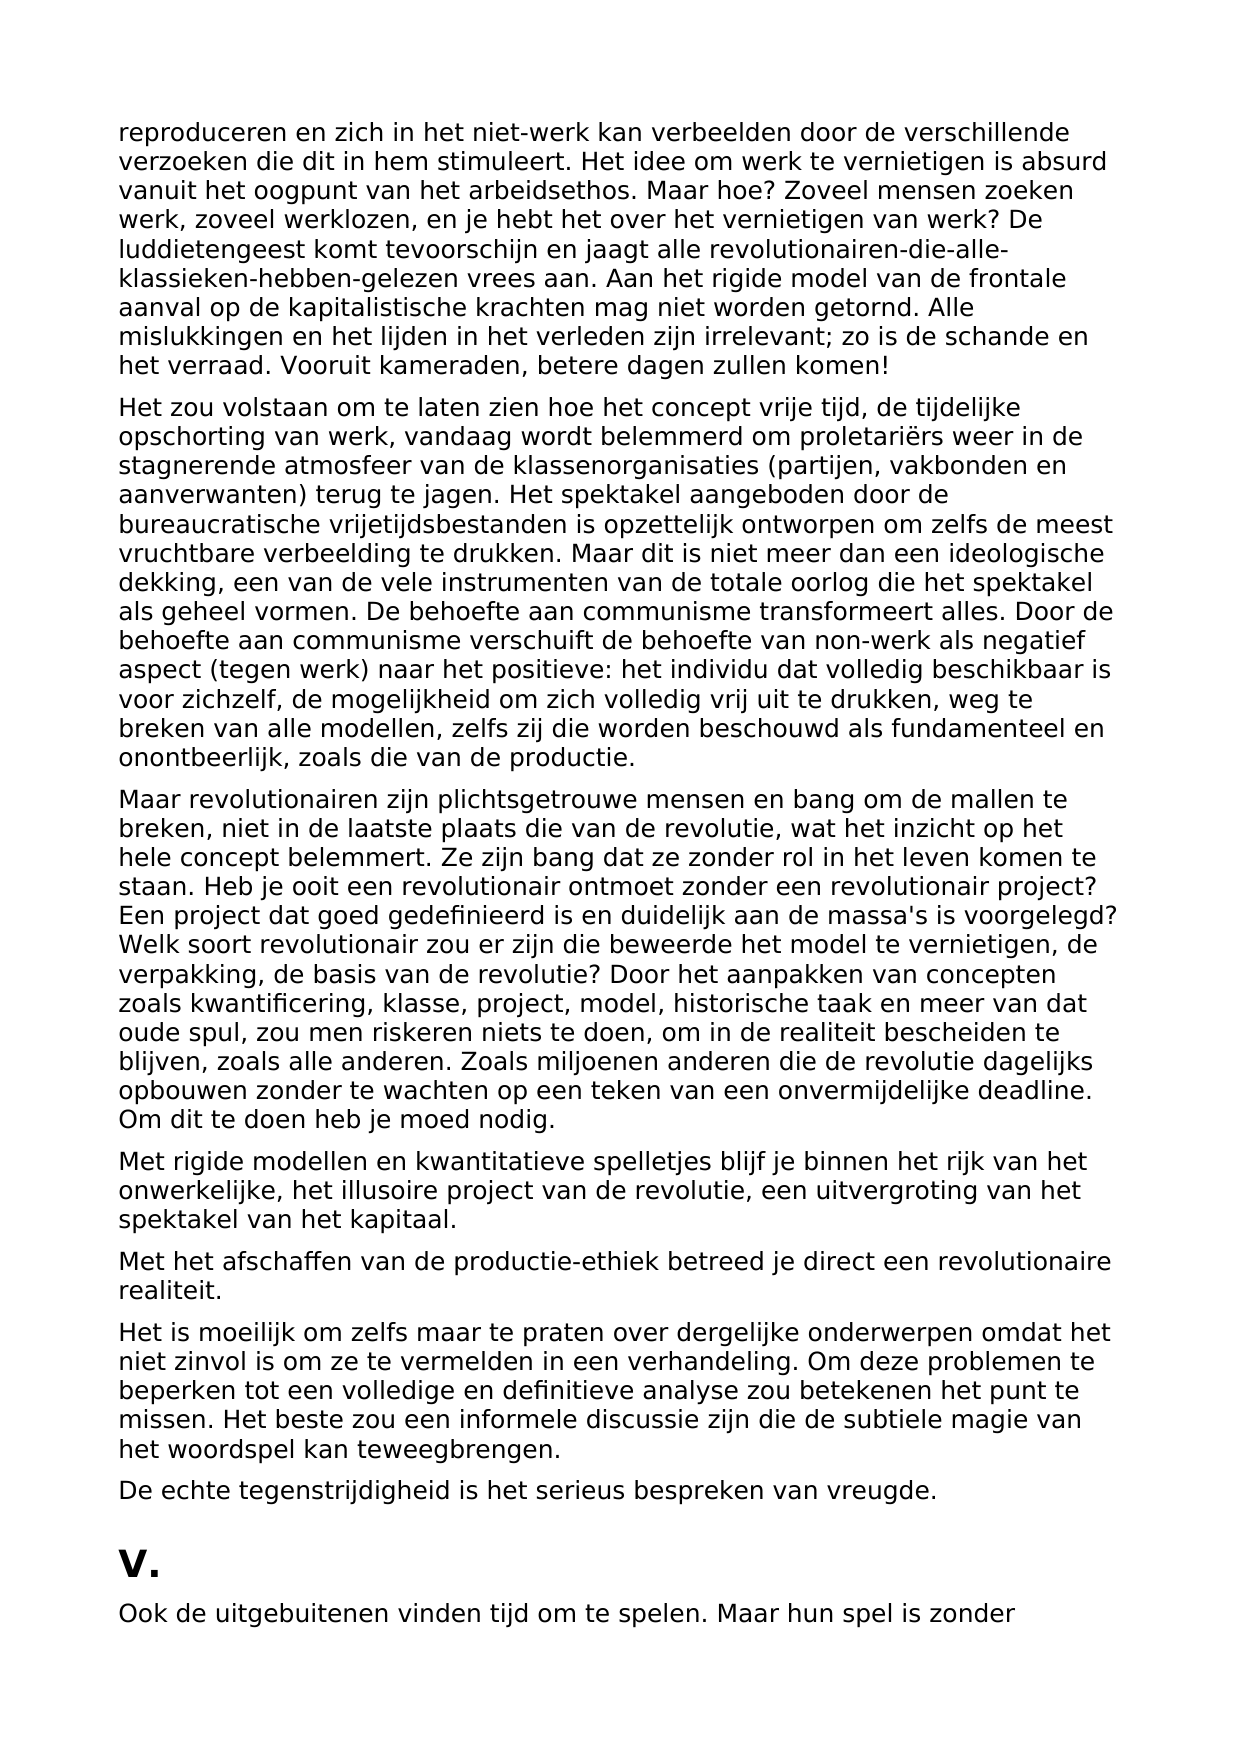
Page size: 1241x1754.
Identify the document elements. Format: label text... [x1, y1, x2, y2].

text Met rigide modellen en kwantitatieve spelletjes blijf je binnen het rijk van het onwerkelijke, het illusoire project van de revolutie, een uitvergroting van het spektakel van het kapitaal. [118, 1147, 1122, 1235]
subtitle V. [118, 1543, 1122, 1587]
text Ook de uitgebuitenen vinden tijd om te spelen. Maar hun spel is zonder [118, 1599, 1122, 1628]
text De echte tegenstrijdigheid is het serieus bespreken van vreugde. [118, 1476, 1122, 1506]
text Maar revolutionairen zijn plichtsgetrouwe mensen en bang om de mallen te breken, niet in de laatste plaats die van de revolutie, wat het inzicht op het hele concept belemmert. Ze zijn bang dat ze zonder rol in het leven komen te staan. Heb je ooit een revolutionair ontmoet zonder een revolutionair project? Een project dat goed gedefinieerd is en duidelijk aan de massa's is voorgelegd? Welk soort revolutionair zou er zijn die beweerde het model te vernietigen, de verpakking, de basis van de revolutie? Door het aanpakken van concepten zoals kwantificering, klasse, project, model, historische taak en meer van dat oude spul, zou men riskeren niets te doen, om in de realiteit bescheiden te blijven, zoals alle anderen. Zoals miljoenen anderen die de revolutie dagelijks opbouwen zonder te wachten op een teken van een onvermijdelijke deadline. Om dit te doen heb je moed nodig. [118, 785, 1122, 1135]
text Het is moeilijk om zelfs maar te praten over dergelijke onderwerpen omdat het niet zinvol is om ze te vermelden in een verhandeling. Om deze problemen te beperken tot een volledige en definitieve analyse zou betekenen het punt te missen. Het beste zou een informele discussie zijn die de subtiele magie van het woordspel kan teweegbrengen. [118, 1318, 1122, 1464]
text Het zou volstaan om te laten zien hoe het concept vrije tijd, de tijdelijke opschorting van werk, vandaag wordt belemmerd om proletariërs weer in de stagnerende atmosfeer van de klassenorganisaties (partijen, vakbonden en aanverwanten) terug te jagen. Het spektakel aangeboden door de bureaucratische vrijetijdsbestanden is opzettelijk ontworpen om zelfs de meest vruchtbare verbeelding te drukken. Maar dit is niet meer dan een ideologische dekking, een van de vele instrumenten van de totale oorlog die het spektakel als geheel vormen. De behoefte aan communisme transformeert alles. Door de behoefte aan communisme verschuift de behoefte van non-werk als negatief aspect (tegen werk) naar het positieve: het individu dat volledig beschikbaar is voor zichzelf, de mogelijkheid om zich volledig vrij uit te drukken, weg te breken van alle modellen, zelfs zij die worden beschouwd als fundamenteel en onontbeerlijk, zoals die van de productie. [118, 393, 1122, 772]
text Met het afschaffen van de productie-ethiek betreed je direct een revolutionaire realiteit. [118, 1247, 1122, 1306]
text reproduceren en zich in het niet-werk kan verbeelden door de verschillende verzoeken die dit in hem stimuleert. Het idee om werk te vernietigen is absurd vanuit het oogpunt van het arbeidsethos. Maar hoe? Zoveel mensen zoeken werk, zoveel werklozen, en je hebt het over het vernietigen van werk? De luddietengeest komt tevoorschijn en jaagt alle revolutionairen-die-alle-klassieken-hebben-gelezen vrees aan. Aan het rigide model van de frontale aanval op de kapitalistische krachten mag niet worden getornd. Alle mislukkingen en het lijden in het verleden zijn irrelevant; zo is de schande en het verraad. Vooruit kameraden, betere dagen zullen komen! [118, 118, 1122, 381]
